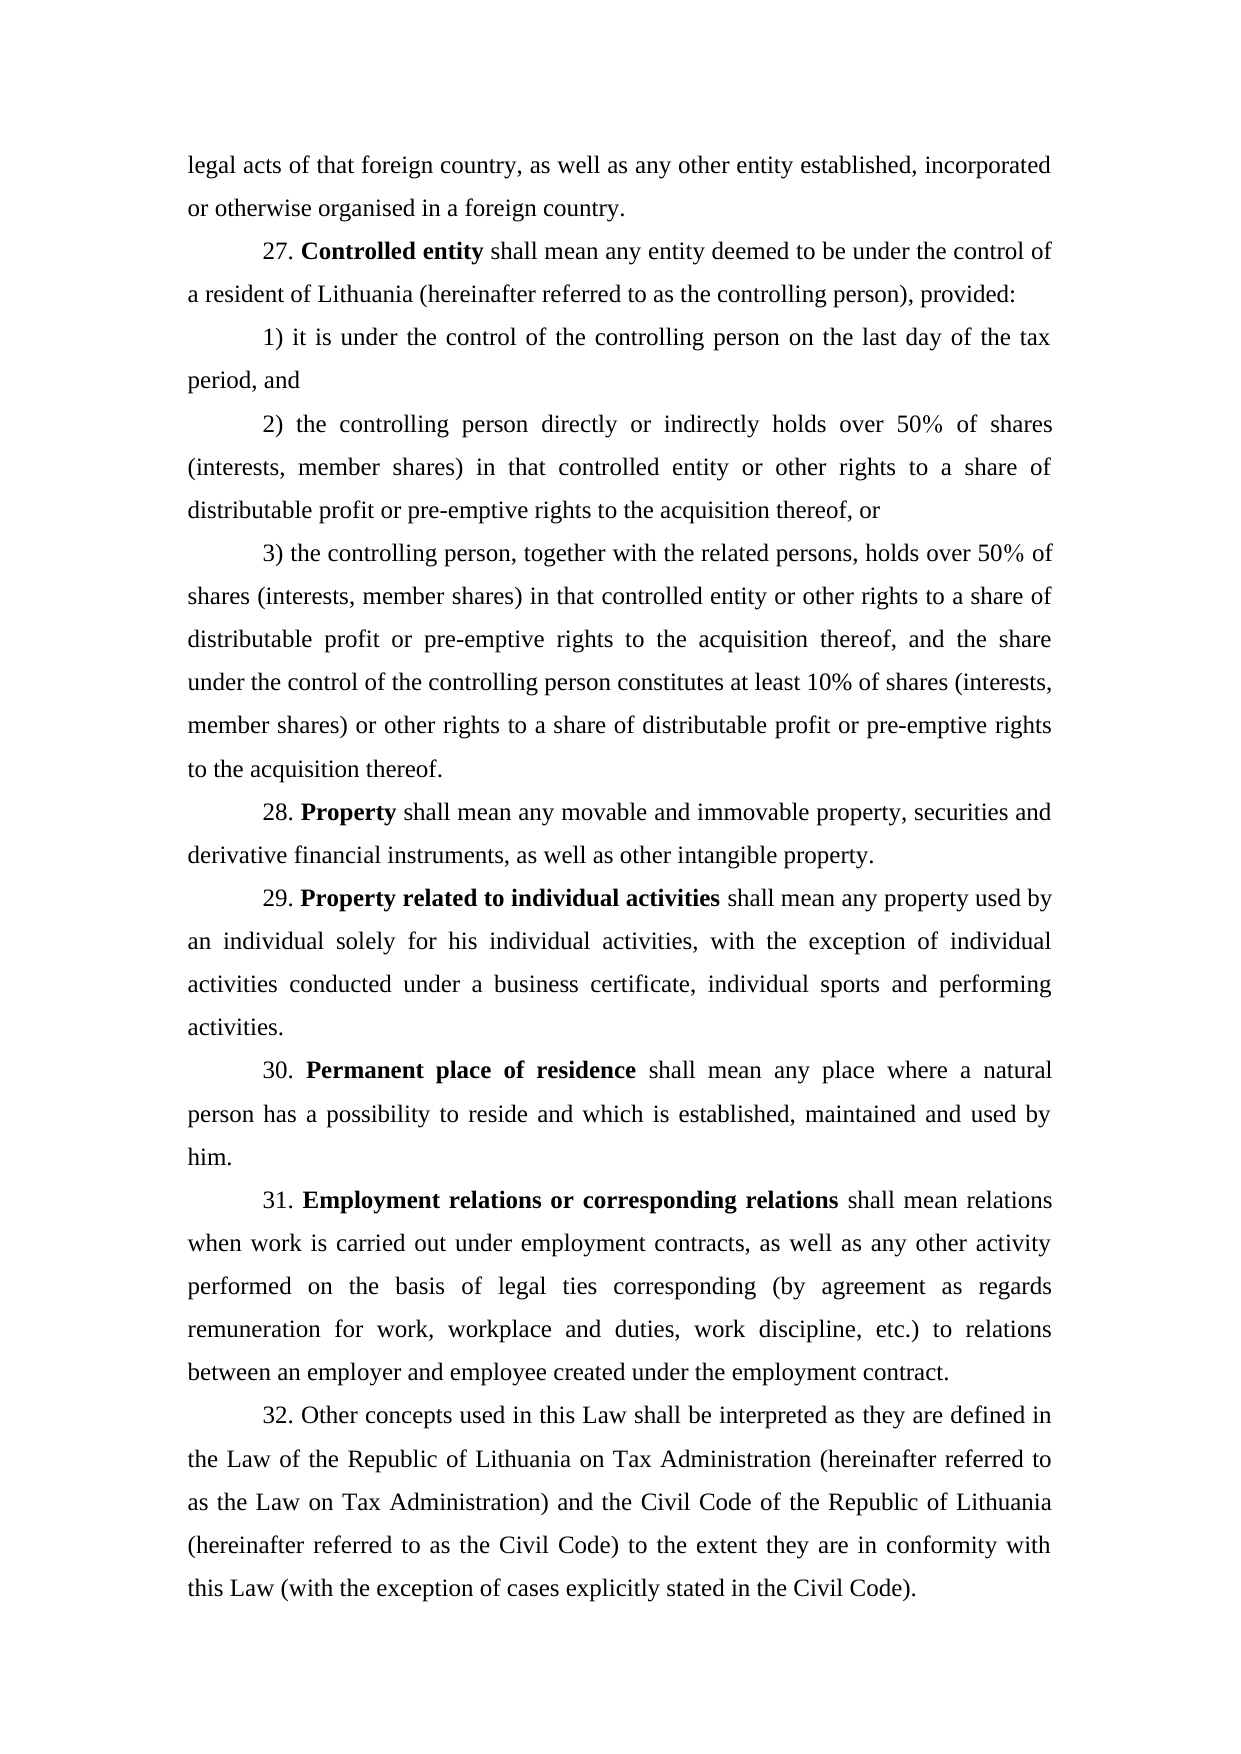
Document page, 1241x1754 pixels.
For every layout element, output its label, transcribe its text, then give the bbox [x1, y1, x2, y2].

text 3) the controlling person, together with the related persons, holds over 50 of shares (interests, member shares) in that controlled entity or other rights to a share of distributable profit or pre-emptive rights to the acquisition thereof, and the share under the control of the controlling person constitutes at least 10% of shares (interests, member shares) or other rights to a share of distributable profit or pre-emptive rights to the acquisition thereof. [187, 538, 1053, 782]
text legal acts of that foreign country, as well as any other entity established, incorporated or otherwise organised in a foreign country. [187, 150, 1053, 222]
text 30. Permanent place of residence shall mean any place where a natural person has a possibility to reside and which is established, maintained and used by him. [187, 1056, 1053, 1171]
text 31. Employment relations or corresponding relations shall mean relations when work is carried out under employment contracts, as well as any other activity performed on the basis of legal ties corresponding (by agreement as regards remuneration for work, workplace and duties, work discipline, etc.) to relations between an employer and employee created under the employment contract. [187, 1185, 1053, 1386]
text 2) the controlling person directly or indirectly holds over 50 of shares (interests, member shares) in that controlled entity or other rights to a share of distributable profit or pre-emptive rights to the acquisition thereof, or [187, 409, 1053, 524]
text 1) it is under the control of the controlling person on the last day of the tax period, and [187, 322, 1053, 394]
text 28. Property shall mean any movable and immovable property, securities and derivative financial instruments, as well as other intangible property. [187, 797, 1053, 869]
text 29. Property related to individual activities shall mean any property used by an individual solely for his individual activities, with the exception of individual activities conducted under a business certificate, individual sports and performing activities. [187, 883, 1053, 1041]
text 32. Other concepts used in this Law shall be interpreted as they are defined in the Law of the Republic of Lithuania on Tax Administration (hereinafter referred to as the Law on Tax Administration) and the Civil Code of the Republic of Lithuania (hereinafter referred to as the Civil Code) to the extent they are in conformity with this Law (with the exception of cases explicitly stated in the Civil Code). [187, 1401, 1053, 1602]
text 27. Controlled entity shall mean any entity deemed to be under the control of a resident of Lithuania (hereinafter referred to as the controlling person), provided: [187, 236, 1053, 308]
